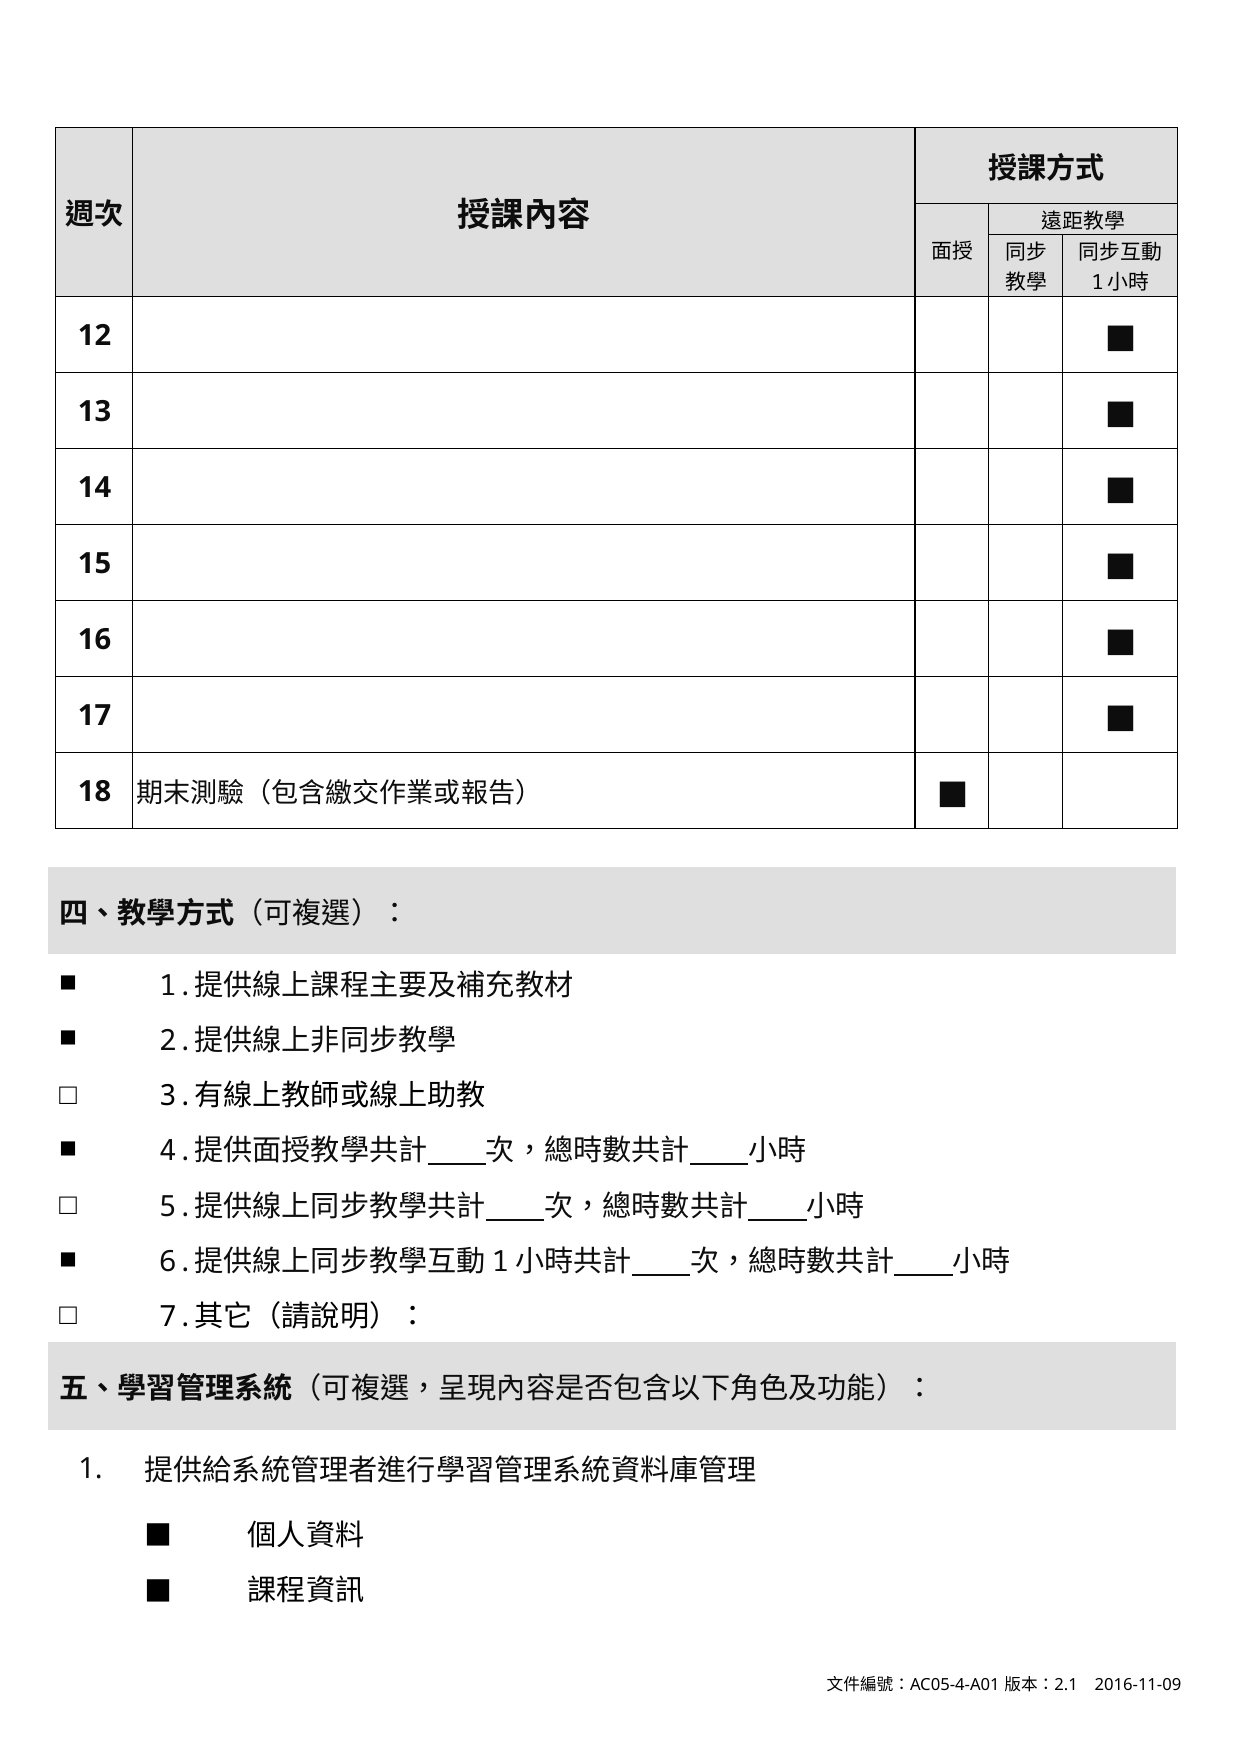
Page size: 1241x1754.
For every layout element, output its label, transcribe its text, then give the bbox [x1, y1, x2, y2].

table_cell 4.提供面授教學共計 次，總時數共計 小時 [148, 1121, 1176, 1176]
table_cell ■ [1063, 677, 1177, 752]
table_cell [916, 601, 988, 676]
table_cell 3.有線上教師或線上助教 [148, 1065, 1176, 1121]
table_cell [916, 677, 988, 752]
table_cell [133, 601, 914, 676]
table_cell [916, 297, 988, 372]
table_cell 5.提供線上同步教學共計 次，總時數共計 小時 [148, 1176, 1176, 1231]
table_cell 提供給系統管理者進行學習管理系統資料庫管理 [133, 1430, 1176, 1505]
table_cell [989, 753, 1062, 828]
table_cell □ [48, 1286, 148, 1342]
table_cell [989, 373, 1062, 448]
table_header 四、教學方式（可複選）： [48, 867, 1176, 954]
table_cell 個人資料 [236, 1505, 1176, 1560]
table_cell ■ [916, 753, 988, 828]
table_cell [916, 449, 988, 524]
table_cell ■ [1063, 373, 1177, 448]
table_cell 期末測驗（包含繳交作業或報告） [133, 753, 914, 828]
table_cell 同步互動 1小時 [1063, 235, 1177, 296]
table_cell 課程資訊 [236, 1560, 1176, 1615]
table_cell [48, 1505, 133, 1560]
table_cell [989, 449, 1062, 524]
table_cell 18 [56, 753, 132, 828]
table_cell 13 [56, 373, 132, 448]
table_cell 15 [56, 525, 132, 600]
table_cell [989, 525, 1062, 600]
table_cell 12 [56, 297, 132, 372]
table_cell 7.其它（請說明）： [148, 1286, 1176, 1342]
table_cell □ [48, 1176, 148, 1231]
table_cell 16 [56, 601, 132, 676]
table_cell ■ [133, 1505, 236, 1560]
table_cell [133, 677, 914, 752]
table_cell ■ [48, 1121, 148, 1176]
table_cell 同步 教學 [989, 235, 1062, 296]
table_cell 6.提供線上同步教學互動1小時共計 次，總時數共計 小時 [148, 1231, 1176, 1286]
table_cell [916, 373, 988, 448]
table_cell [133, 297, 914, 372]
table_cell [989, 601, 1062, 676]
table_cell 五、學習管理系統（可複選，呈現內容是否包含以下角色及功能）： [48, 1342, 1176, 1430]
table_cell [48, 1560, 133, 1615]
table_cell ■ [1063, 601, 1177, 676]
table_cell [133, 449, 914, 524]
table_cell ■ [133, 1560, 236, 1615]
table_cell ■ [48, 955, 148, 1010]
table_cell 面授 [916, 204, 988, 296]
table_cell 1.提供線上課程主要及補充教材 [148, 955, 1176, 1010]
table_cell ■ [1063, 525, 1177, 600]
table_cell 2.提供線上非同步教學 [148, 1010, 1176, 1065]
table_cell [916, 525, 988, 600]
table_cell 1. [48, 1430, 133, 1505]
table_cell [133, 525, 914, 600]
table_cell [989, 677, 1062, 752]
table_header 週次 [56, 128, 132, 296]
table_cell ■ [48, 1231, 148, 1286]
table_cell 遠距教學 [989, 204, 1177, 234]
table_cell □ [48, 1065, 148, 1121]
table_cell [1063, 753, 1177, 828]
table_cell ■ [1063, 297, 1177, 372]
table_cell [133, 373, 914, 448]
table_cell ■ [1063, 449, 1177, 524]
table_header 授課內容 [133, 128, 914, 296]
table_cell 17 [56, 677, 132, 752]
table_cell [989, 297, 1062, 372]
table_header 授課方式 [916, 128, 1177, 203]
table_cell 14 [56, 449, 132, 524]
table_cell ■ [48, 1010, 148, 1065]
